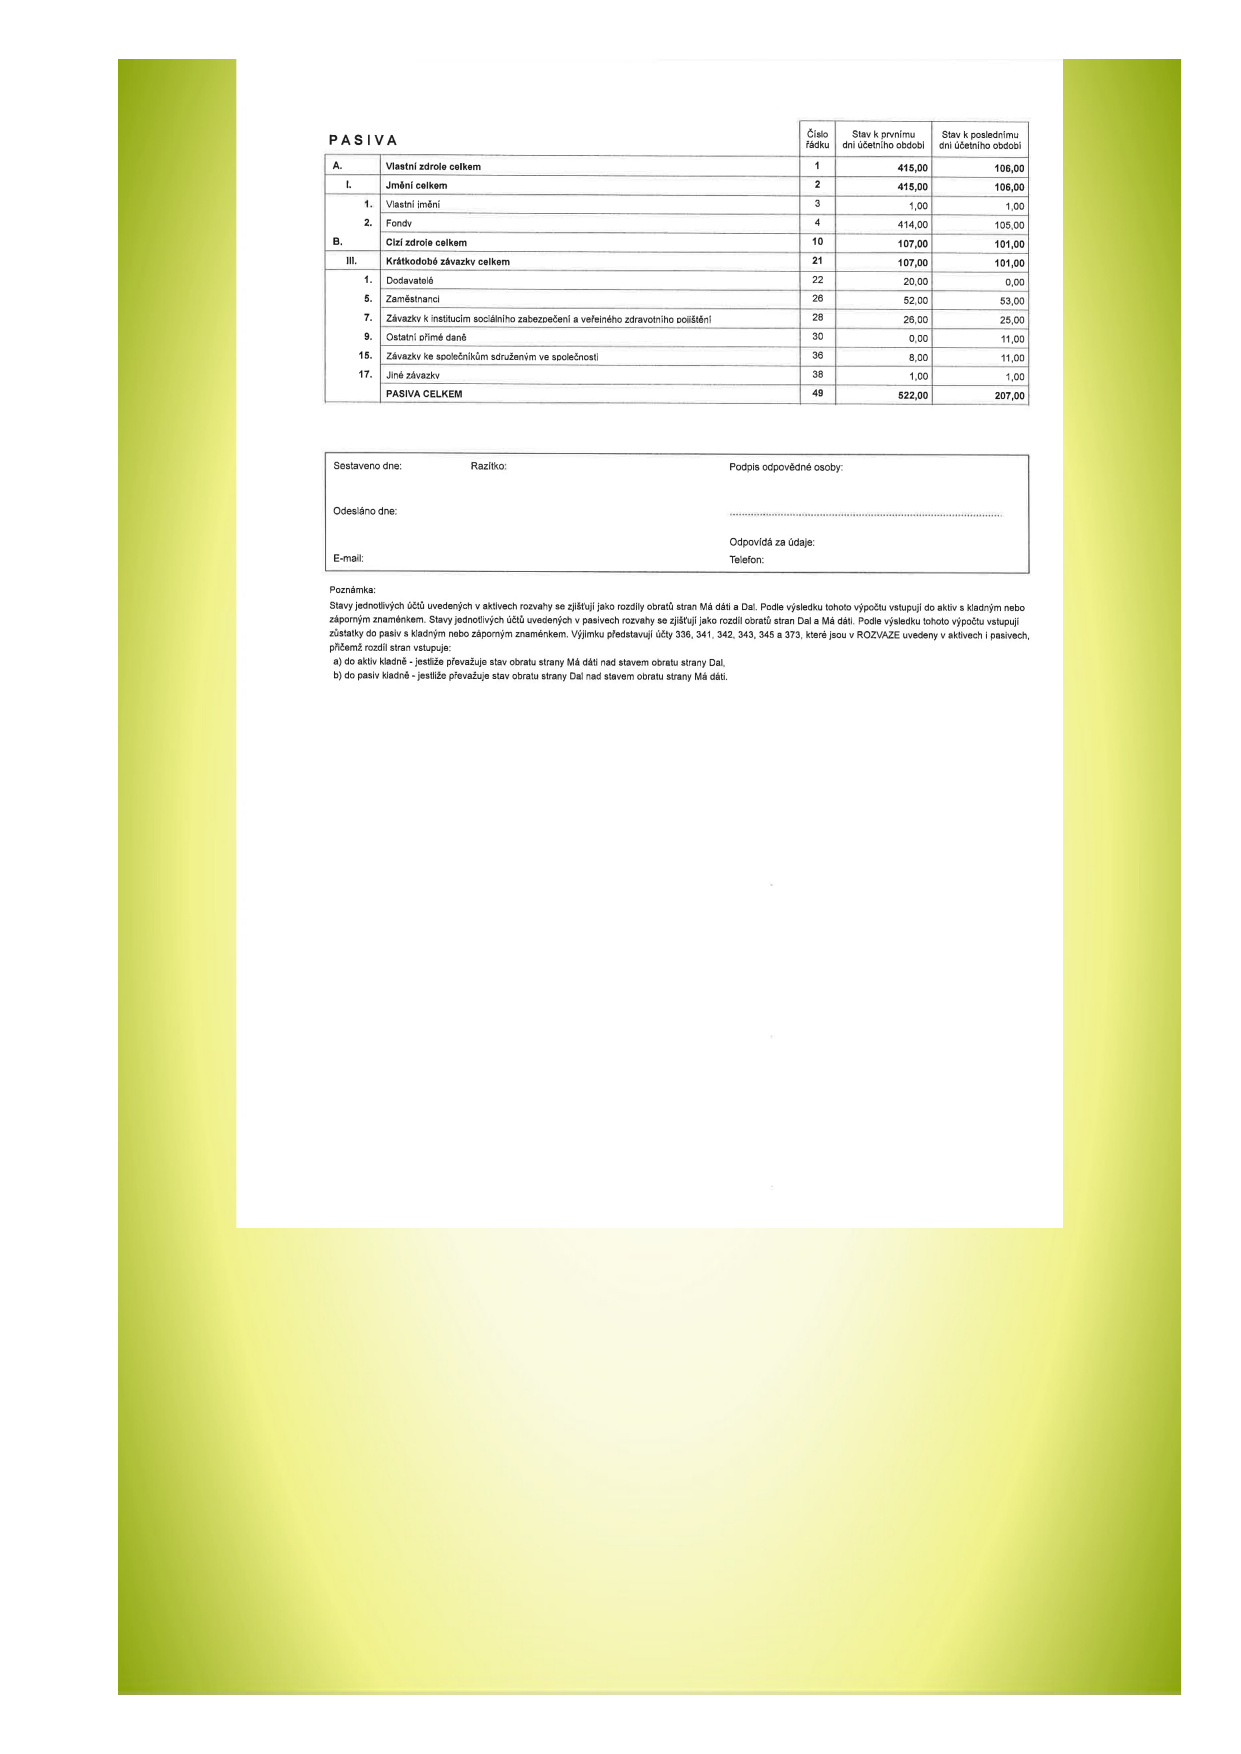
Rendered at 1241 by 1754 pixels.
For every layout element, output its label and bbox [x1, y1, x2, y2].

picture [118, 59, 1182, 1695]
